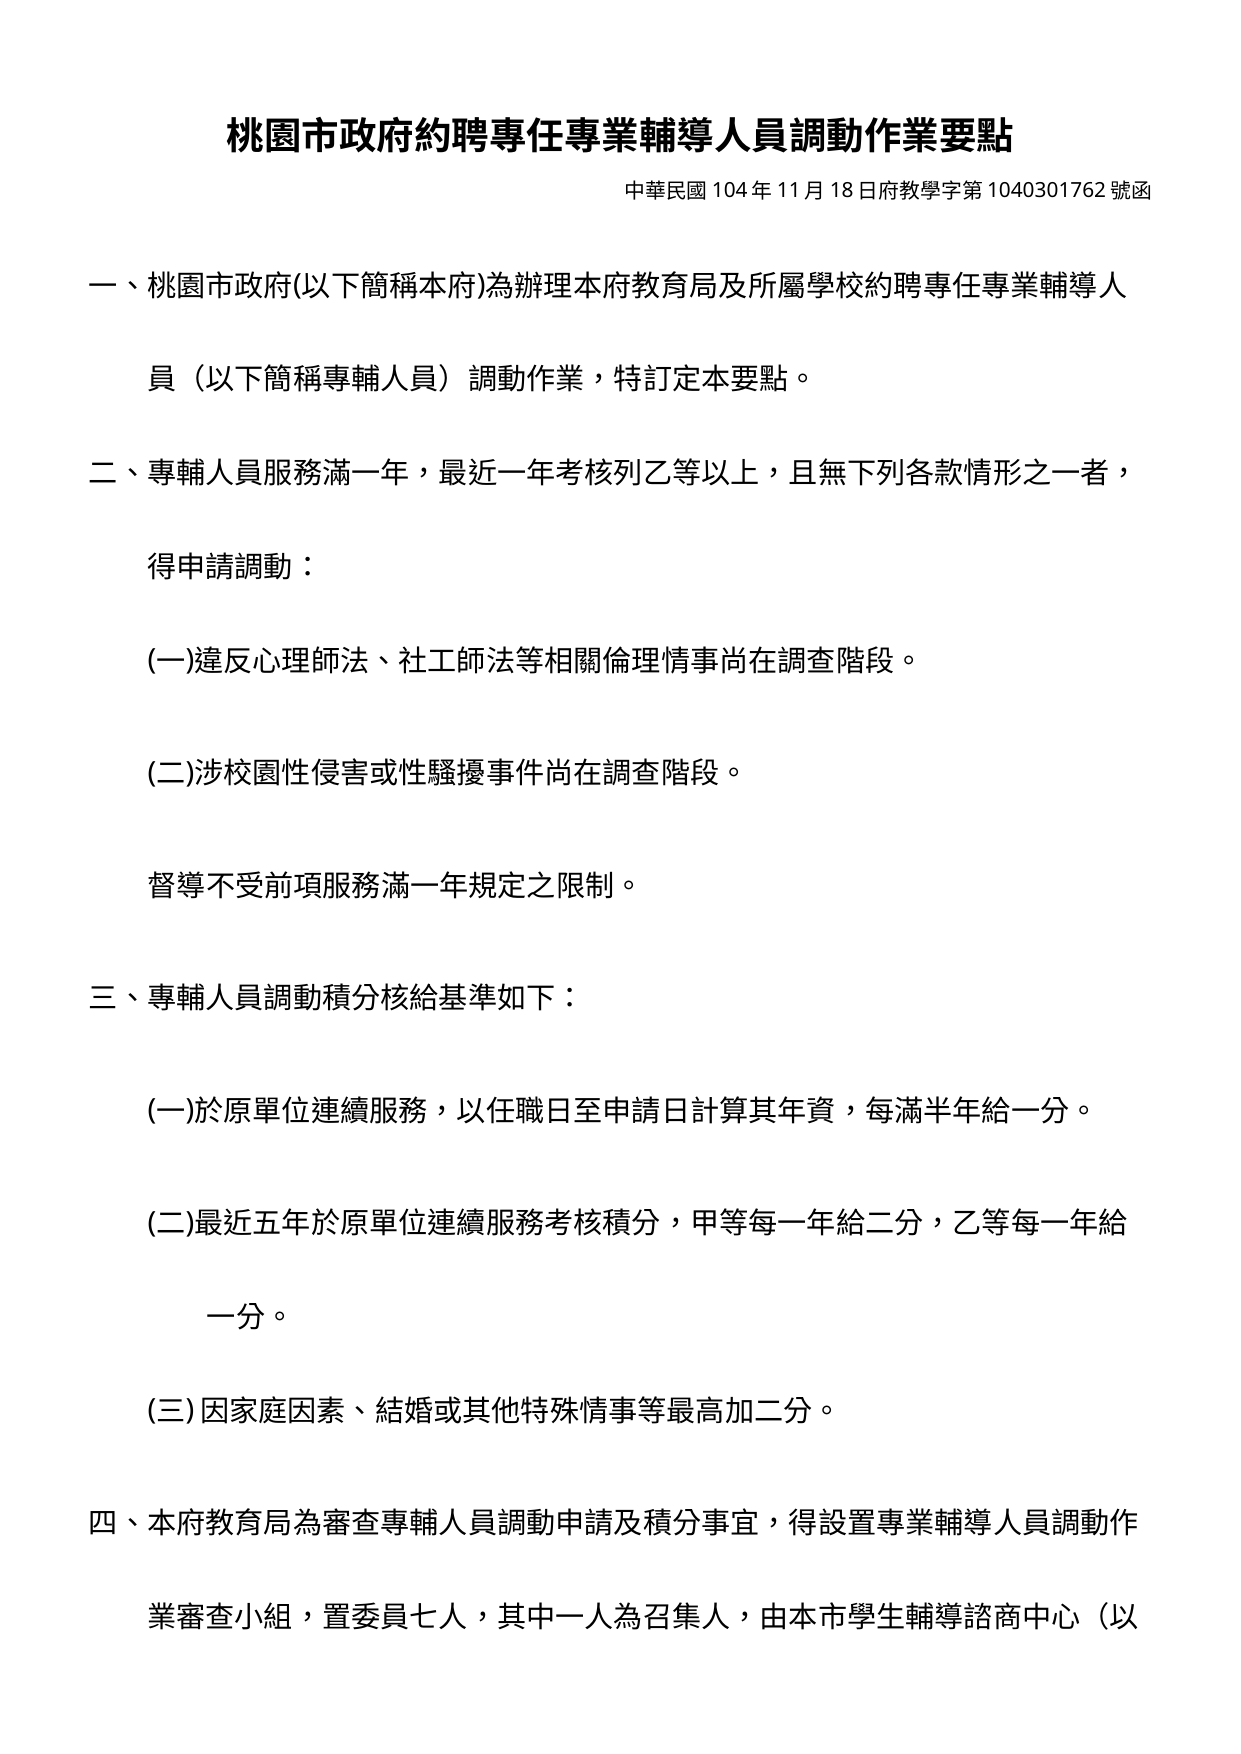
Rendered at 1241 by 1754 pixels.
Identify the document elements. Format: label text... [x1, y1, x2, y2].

text 四、本府教育局為審查專輔人員調動申請及積分事宜，得設置專業輔導人員調動作業審查小組，置委員七人，其中一人為召集人，由本市學生輔導諮商中心（以 [89, 1477, 1152, 1646]
text (一)違反心理師法、社工師法等相關倫理情事尚在調查階段。 [147, 614, 1152, 689]
text (三) 因家庭因素、結婚或其他特殊情事等最高加二分。 [147, 1364, 1152, 1439]
text 桃園市政府約聘專任專業輔導人員調動作業要點 [89, 89, 1152, 164]
text (二)涉校園性侵害或性騷擾事件尚在調查階段。 [147, 727, 1152, 802]
text 二、專輔人員服務滿一年，最近一年考核列乙等以上，且無下列各款情形之一者，得申請調動： [89, 427, 1152, 596]
text (二)最近五年於原單位連續服務考核積分，甲等每一年給二分，乙等每一年給一分。 [147, 1177, 1152, 1346]
text 中華民國104年11月18日府教學字第1040301762號函 [89, 164, 1152, 202]
text 一、桃園市政府(以下簡稱本府)為辦理本府教育局及所屬學校約聘專任專業輔導人員（以下簡稱專輔人員）調動作業，特訂定本要點。 [89, 239, 1152, 408]
text (一)於原單位連續服務，以任職日至申請日計算其年資，每滿半年給一分。 [147, 1064, 1152, 1139]
text 三、專輔人員調動積分核給基準如下： [89, 952, 1152, 1027]
text 督導不受前項服務滿一年規定之限制。 [147, 839, 1152, 914]
